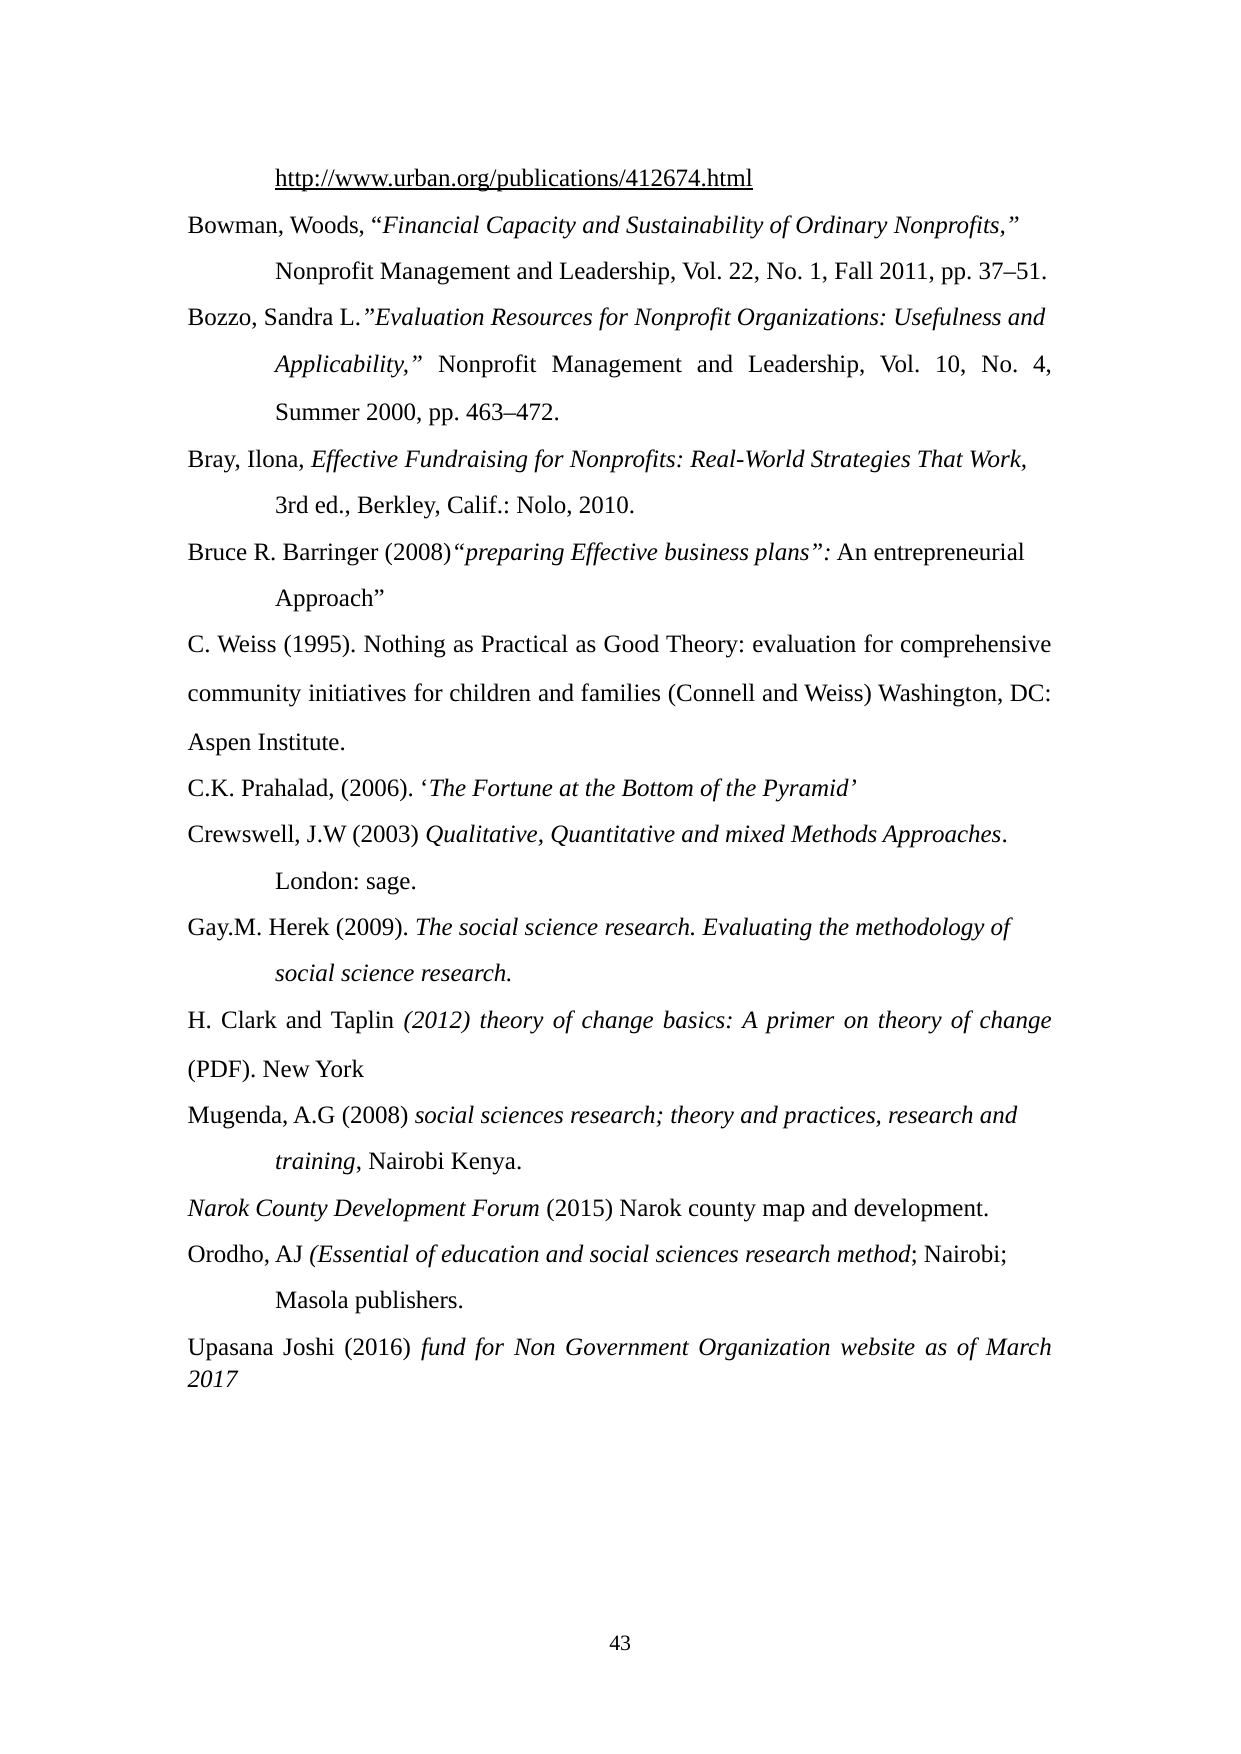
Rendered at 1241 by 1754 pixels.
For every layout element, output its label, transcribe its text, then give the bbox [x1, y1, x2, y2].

text Masola publishers. [231, 1284, 1053, 1317]
text Bray, Ilona, Effective Fundraising for Nonprofits: Real-World Strategies That Work, [187, 442, 1053, 475]
text Nonprofit Management and Leadership, Vol. 22, No. 1, Fall 2011, pp. 37–51. [275, 255, 1053, 287]
text London: sage. [231, 864, 1053, 897]
text Bowman, Woods, “Financial Capacity and Sustainability of Ordinary Nonprofits,” [187, 208, 1053, 241]
text Bruce R. Barringer (2008)“preparing Effective business plans”: An entrepreneurial [187, 535, 1053, 568]
text Bozzo, Sandra L.”Evaluation Resources for Nonprofit Organizations: Usefulness and [187, 301, 1053, 333]
text H. Clark and Taplin (2012) theory of change basics: A primer on theory of change (PDF). New York [187, 1003, 1053, 1085]
text Approach” [231, 582, 1053, 614]
text Upasana Joshi (2016) fund for Non Government Organization website as of March 2017 [187, 1330, 1053, 1395]
text Crewswell, J.W (2003) Qualitative, Quantitative and mixed Methods Approaches. [187, 818, 1053, 851]
text Gay.M. Herek (2009). The social science research. Evaluating the methodology of [187, 911, 1053, 943]
text C.K. Prahalad, (2006). ‘The Fortune at the Bottom of the Pyramid’ [187, 772, 1053, 804]
text Applicability,” Nonprofit Management and Leadership, Vol. 10, No. 4, Summer 2000, pp. 463–472. [275, 347, 1053, 429]
text social science research. [231, 957, 1053, 990]
text Orodho, AJ (Essential of education and social sciences research method; Nairobi; [187, 1238, 1053, 1270]
text Narok County Development Forum (2015) Narok county map and development. [187, 1191, 1053, 1224]
text 3rd ed., Berkley, Calif.: Nolo, 2010. [231, 489, 1053, 521]
text training, Nairobi Kenya. [231, 1145, 1053, 1177]
text Mugenda, A.G (2008) social sciences research; theory and practices, research and [187, 1099, 1053, 1131]
text http://www.urban.org/publications/412674.html [275, 162, 1053, 194]
text C. Weiss (1995). Nothing as Practical as Good Theory: evaluation for comprehensive community initiatives for children and families (Connell and Weiss) Washington, DC: Aspen Institute. [187, 628, 1053, 758]
